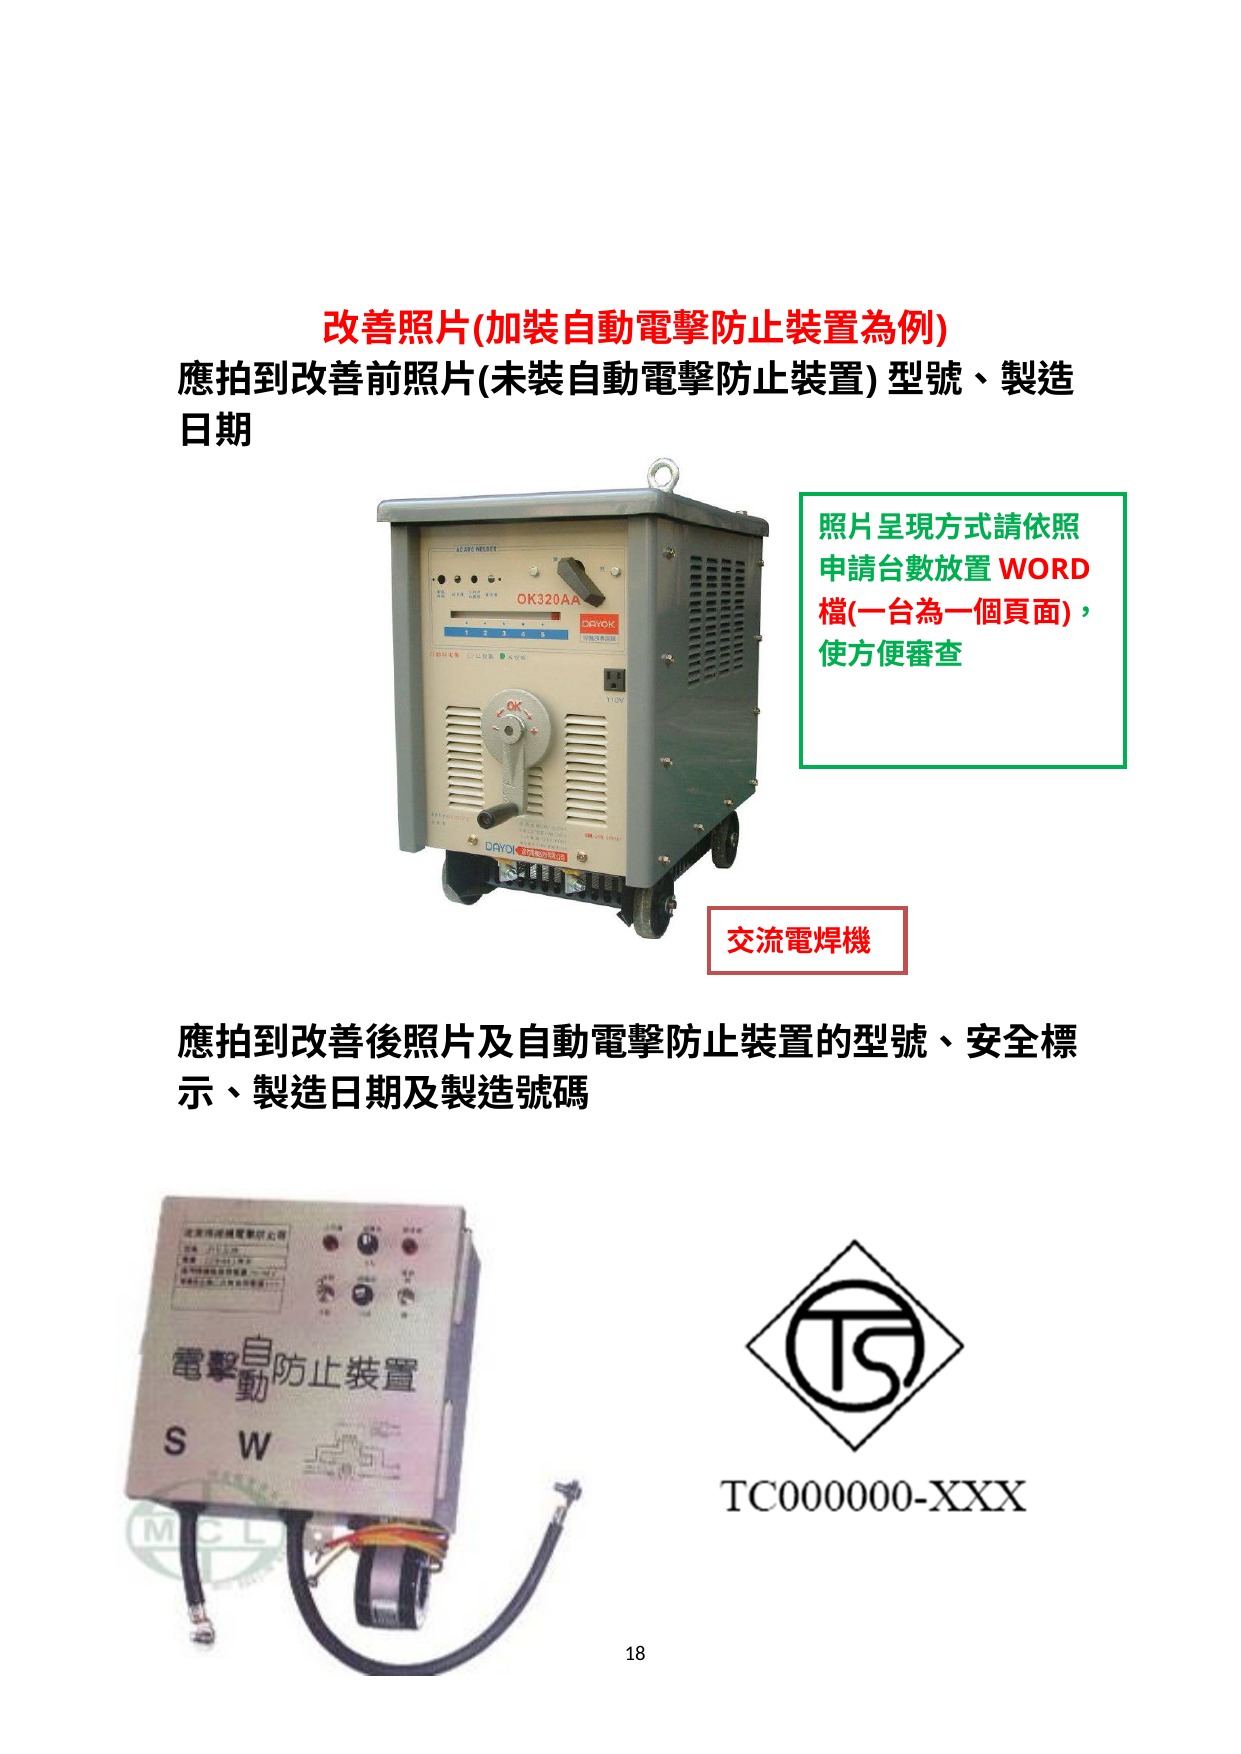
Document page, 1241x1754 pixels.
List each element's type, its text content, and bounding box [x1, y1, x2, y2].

text 應拍到改善後照片及自動電擊防止裝置的型號、安全標示、製造日期及製造號碼 [177, 1015, 1092, 1117]
picture [376, 456, 770, 939]
text 照片呈現方式請依照申請台數放置WORD檔(一台為一個頁面)，使方便審查 [818, 503, 1108, 673]
picture [690, 1220, 1048, 1535]
text 交流電焊機 [726, 918, 888, 960]
text 改善照片(加裝自動電擊防止裝置為例) [177, 301, 1092, 352]
text 應拍到改善前照片(未裝自動電擊防止裝置) 型號、製造日期 [177, 352, 1092, 454]
picture [115, 1188, 592, 1676]
